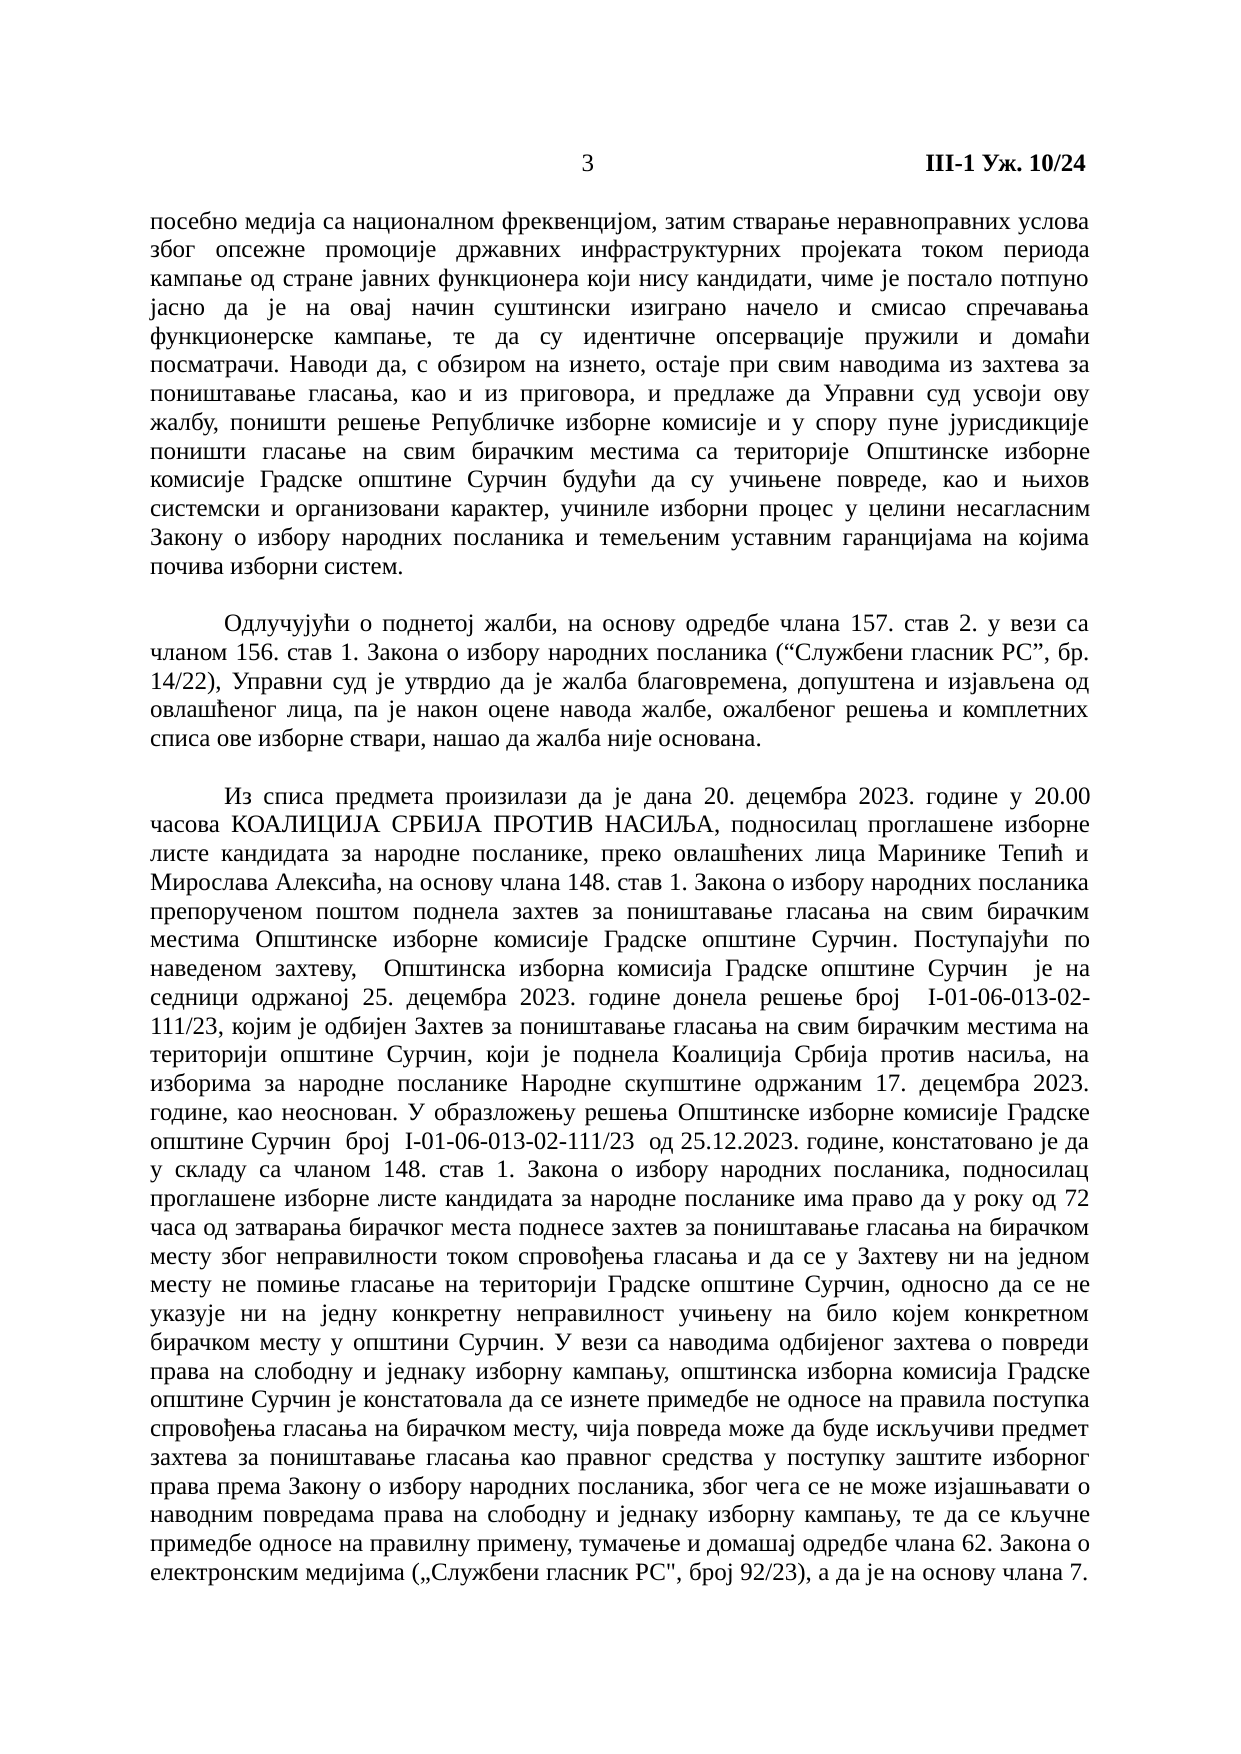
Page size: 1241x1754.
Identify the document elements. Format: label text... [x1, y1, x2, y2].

text Одлучујући о поднетој жалби, на основу одредбе члана 157. став 2. у вези са чланом 156. став 1. Закона о избору народних посланика (“Службени гласник РС”, бр. 14/22), Управни суд је утврдио да је жалба благовремена, допуштена и изјављена од овлашћеног лица, па је након оцене навода жалбе, ожалбеног решења и комплетних списа ове изборне ствари, нашао да жалба није основана. [150, 579, 1090, 752]
text Из списа предмета произилази да је дана 20. децембра 2023. године у 20.00 часова КОАЛИЦИЈА СРБИЈА ПРОТИВ НАСИЉА, подносилац проглашене изборне листе кандидата за народне посланике, преко овлашћених лица Маринике Тепић и Мирослава Алексића, на основу члана 148. став 1. Закона о избору народних посланика препорученом поштом поднела захтев за поништавање гласања на свим бирачким местима Општинске изборне комисије Градске општине Сурчин. Поступајући по наведеном захтеву, Општинска изборна комисија Градске општине Сурчин је на седници одржаној 25. децембра 2023. године донела решење број I-01-06-013-02-111/23, којим је одбијен Захтев за поништавање гласања на свим бирачким местима на територији општине Сурчин, који је поднела Коалиција Србија против насиља, на изборима за народне посланике Народне скупштине одржаним 17. децембра 2023. године, као неоснован. У образложењу решења Општинске изборне комисије Градске општине Сурчин број I-01-06-013-02-111/23 од 25.12.2023. године, констатовано је да у складу са чланом 148. став 1. Закона о избору народних посланика, подносилац проглашене изборне листе кандидата за народне посланике има право да у року од 72 часа од затварања бирачког места поднесе захтев за поништавање гласања на бирачком месту због неправилности током спровођења гласања и да се у Захтеву ни на једном месту не помиње гласање на територији Градске општине Сурчин, односно да се не указује ни на једну конкретну неправилност учињену на било којем конкретном бирачком месту у општини Сурчин. У вези са наводима одбијеног захтева о повреди права на слободну и једнаку изборну кампању, општинска изборна комисија Градске општине Сурчин је констатовала да се изнете примедбе не односе на правила поступка спровођења гласања на бирачком месту, чија повреда може да буде искључиви предмет захтева за поништавање гласања као правног средства у поступку заштите изборног права према Закону о избору народних посланика, због чега се не може изјашњавати о наводним повредама права на слободну и једнаку изборну кампању, те да се кључне примедбе односе на правилну примену, тумачење и домашај одредбе члана 62. Закона о електронским медијима („Службени гласник РС", број 92/23), а да је на основу члана 7. [150, 781, 1090, 1586]
text посебно медија са националном фреквенцијом, затим стварање неравноправних услова због опсежне промоције државних инфраструктурних пројеката током периода кампање од стране јавних функционера који нису кандидати, чиме је постало потпуно јасно да је на овај начин суштински изиграно начело и смисао спречавања функционерске кампање, те да су идентичне опсервације пружили и домаћи посматрачи. Наводи да, с обзиром на изнето, остаје при свим наводима из захтева за поништавање гласања, као и из приговора, и предлаже да Управни суд усвоји ову жалбу, поништи решење Републичке изборне комисије и у спору пуне јурисдикције поништи гласање на свим бирачким местима са територије Општинске изборне комисије Градске општине Сурчин будући да су учињене повреде, као и њихов системски и организовани карактер, учиниле изборни процес у целини несагласним Закону о избору народних посланика и темељеним уставним гаранцијама на којима почива изборни систем. [150, 206, 1090, 579]
